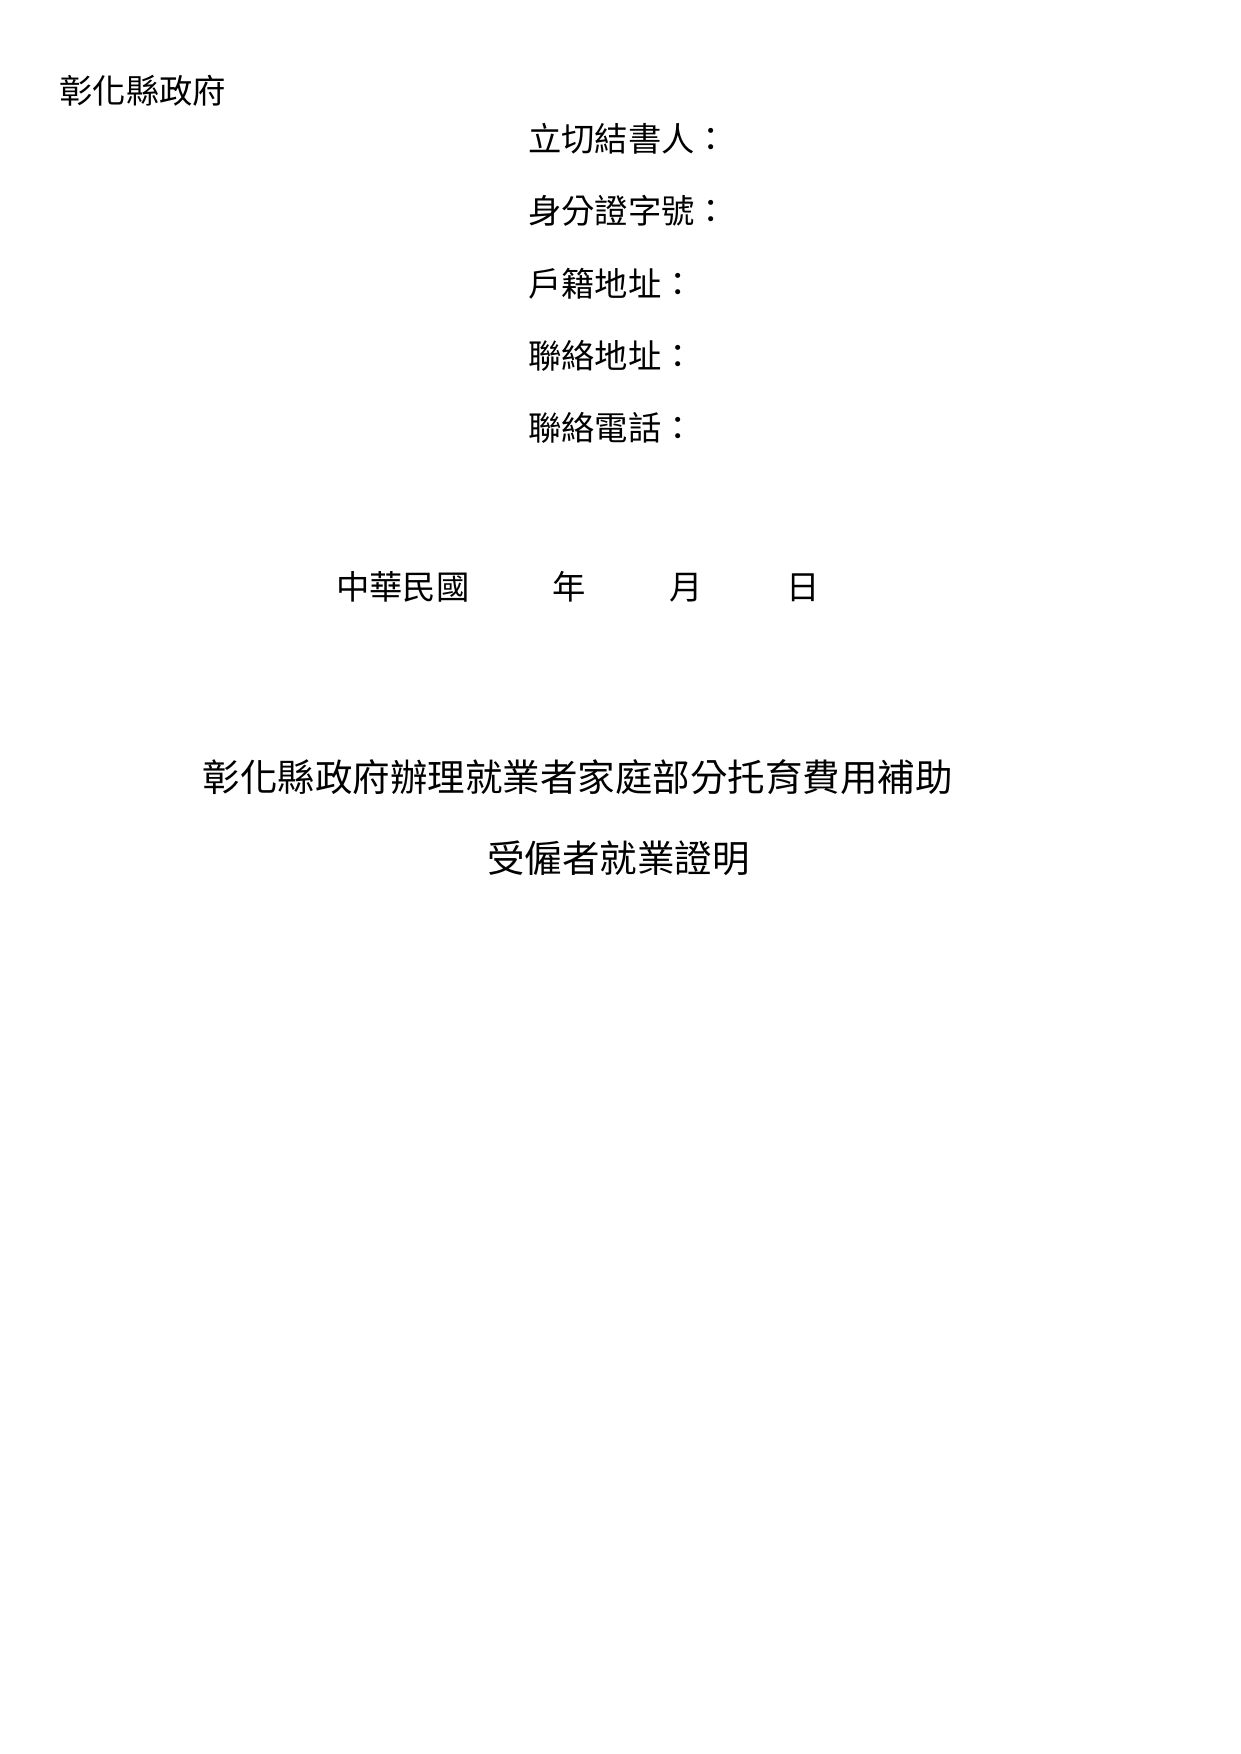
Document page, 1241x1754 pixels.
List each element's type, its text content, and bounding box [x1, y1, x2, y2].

text 彰化縣政府辦理就業者家庭部分托育費用補助 [59, 747, 1096, 802]
text 聯絡電話： [528, 402, 1105, 450]
text 立切結書人： [528, 113, 999, 161]
text 彰化縣政府 [59, 64, 1181, 113]
text 中華民國 年 月 日 [59, 561, 1096, 609]
text 受僱者就業證明 [59, 829, 1177, 883]
text 聯絡地址： [528, 329, 1105, 378]
text 戶籍地址： [528, 257, 1105, 306]
text 身分證字號： [528, 185, 1105, 233]
